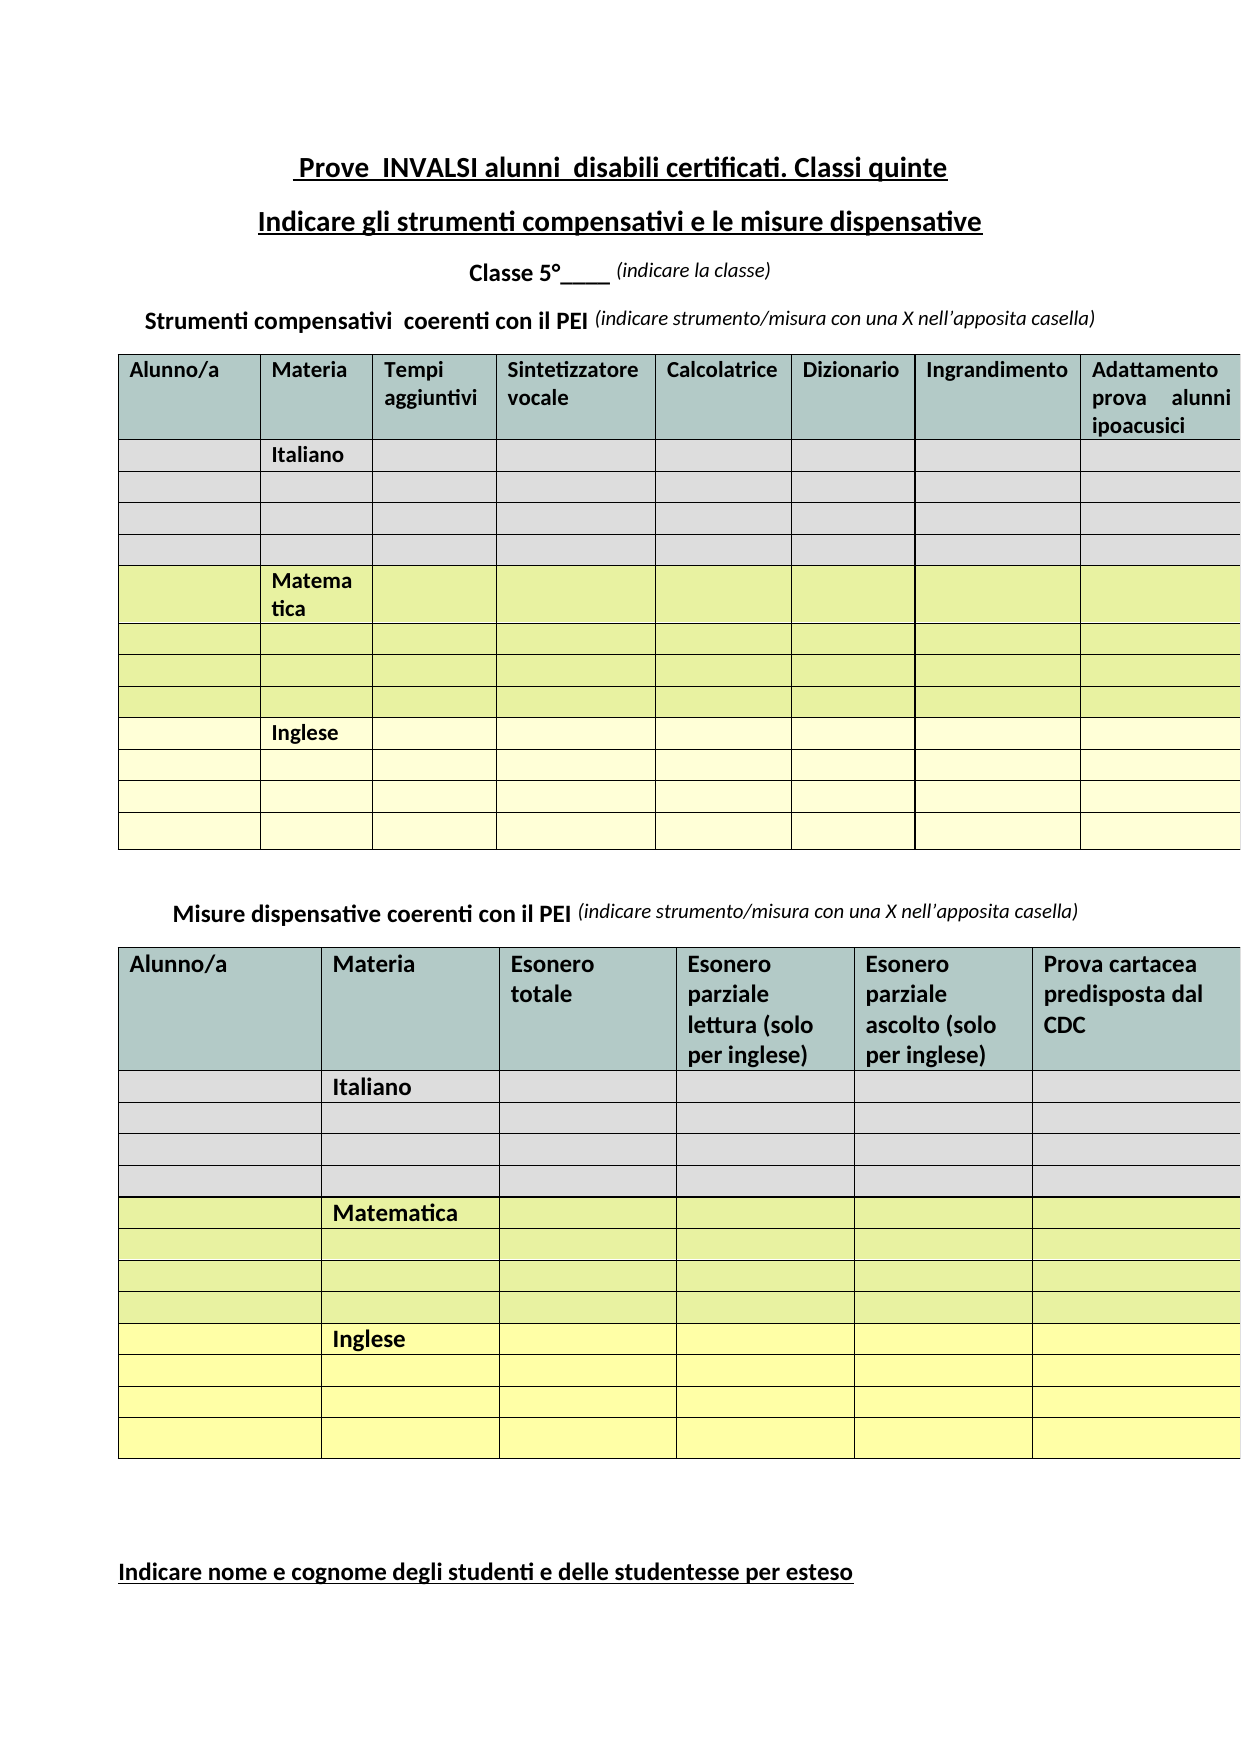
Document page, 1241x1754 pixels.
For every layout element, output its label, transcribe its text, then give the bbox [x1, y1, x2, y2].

table_cell [855, 1229, 1032, 1259]
table_cell [677, 1198, 854, 1228]
table_cell [373, 503, 496, 534]
table_cell [916, 440, 1080, 471]
table_cell [497, 750, 655, 780]
table_cell [1033, 1355, 1240, 1386]
table_cell [656, 655, 791, 686]
table_cell [1081, 781, 1240, 812]
table_cell [656, 718, 791, 749]
table_cell [119, 718, 260, 749]
table_cell [855, 1166, 1032, 1196]
table_cell [916, 655, 1080, 686]
table_cell Matematica [322, 1198, 499, 1228]
subtitle Classe 5°____ (indicare la classe) [118, 257, 1122, 287]
table_cell [322, 1292, 499, 1323]
table_cell [1081, 750, 1240, 780]
table_cell [322, 1103, 499, 1133]
table_cell [792, 750, 914, 780]
table_cell Italiano [261, 440, 372, 471]
table_cell [261, 503, 372, 534]
table_cell [1081, 566, 1240, 622]
table_cell [656, 781, 791, 812]
table_cell [500, 1292, 676, 1323]
table_cell [855, 1292, 1032, 1323]
table_header Esonero totale [500, 948, 676, 1070]
table_cell [1033, 1261, 1240, 1291]
table_cell [119, 472, 260, 502]
table_header Alunno/a [119, 948, 321, 1070]
table_header Alunno/a [119, 355, 260, 439]
subtitle Indicare gli strumenti compensativi e le misure dispensative [118, 203, 1122, 238]
table_cell [500, 1387, 676, 1417]
table_cell [1033, 1229, 1240, 1259]
table_cell [322, 1166, 499, 1196]
table_cell [373, 718, 496, 749]
table_cell [373, 750, 496, 780]
table_cell [500, 1198, 676, 1228]
table_cell [855, 1103, 1032, 1133]
table_cell [656, 440, 791, 471]
table_cell [497, 440, 655, 471]
table_cell [119, 781, 260, 812]
table_cell [119, 1261, 321, 1291]
table_cell [373, 624, 496, 654]
table_cell [497, 655, 655, 686]
table_cell [373, 566, 496, 622]
table_cell [677, 1134, 854, 1165]
table_cell [855, 1134, 1032, 1165]
table_cell [497, 535, 655, 565]
table_cell [656, 472, 791, 502]
table_cell [500, 1071, 676, 1102]
table_cell [1033, 1324, 1240, 1354]
table_header Sintetizzatore vocale [497, 355, 655, 439]
table_cell [1033, 1387, 1240, 1417]
table_cell [497, 624, 655, 654]
table_header Adattamento prova alunni ipoacusici [1081, 355, 1240, 439]
table_cell [322, 1229, 499, 1259]
table_cell [500, 1134, 676, 1165]
table_cell [916, 781, 1080, 812]
table_cell [855, 1324, 1032, 1354]
table_cell [792, 472, 914, 502]
table_cell [916, 503, 1080, 534]
table_cell [916, 813, 1080, 849]
table_cell [1033, 1292, 1240, 1323]
table_cell [497, 566, 655, 622]
table_cell [656, 566, 791, 622]
table_cell [500, 1166, 676, 1196]
table_cell [916, 624, 1080, 654]
table_cell [677, 1324, 854, 1354]
table_cell [119, 1229, 321, 1259]
table_cell [1081, 472, 1240, 502]
table_cell [500, 1355, 676, 1386]
table_cell [322, 1261, 499, 1291]
table_header Materia [261, 355, 372, 439]
table_cell [792, 687, 914, 717]
table_cell [261, 472, 372, 502]
subtitle Strumenti compensativi coerenti con il PEI (indicare strumento/misura con una X nell’apposita casella) [118, 305, 1122, 336]
table_cell [322, 1134, 499, 1165]
table_cell [1033, 1166, 1240, 1196]
table_cell [1081, 655, 1240, 686]
table_cell [677, 1355, 854, 1386]
table_cell [1081, 624, 1240, 654]
table_cell [119, 1292, 321, 1323]
table_cell [497, 718, 655, 749]
table_cell [1033, 1103, 1240, 1133]
table_cell [1081, 718, 1240, 749]
table_cell [1033, 1134, 1240, 1165]
table_cell [677, 1261, 854, 1291]
table_cell [373, 813, 496, 849]
table_cell [261, 687, 372, 717]
table_cell [119, 1355, 321, 1386]
table_cell [373, 655, 496, 686]
table_cell [792, 813, 914, 849]
table_cell [855, 1198, 1032, 1228]
table_cell [500, 1229, 676, 1259]
table_cell [119, 1418, 321, 1458]
table_cell [1033, 1071, 1240, 1102]
table_cell [916, 750, 1080, 780]
table_cell [322, 1355, 499, 1386]
table_cell [119, 566, 260, 622]
table_cell [677, 1166, 854, 1196]
table_cell [855, 1261, 1032, 1291]
table_cell [119, 687, 260, 717]
table_cell [916, 472, 1080, 502]
table_header Ingrandimento [916, 355, 1080, 439]
table_cell [500, 1261, 676, 1291]
subtitle Indicare nome e cognome degli studenti e delle studentesse per esteso [118, 1556, 1122, 1587]
table_cell [261, 535, 372, 565]
table_cell [855, 1387, 1032, 1417]
table_cell [261, 750, 372, 780]
table_cell [656, 687, 791, 717]
table_cell [119, 1198, 321, 1228]
table_cell [1081, 813, 1240, 849]
table_cell [497, 813, 655, 849]
table_cell [373, 440, 496, 471]
table_cell [261, 781, 372, 812]
table_cell [500, 1418, 676, 1458]
table_cell [656, 813, 791, 849]
table_cell [1033, 1198, 1240, 1228]
table_cell [373, 687, 496, 717]
table_cell [119, 655, 260, 686]
table_cell [500, 1324, 676, 1354]
table_cell [500, 1103, 676, 1133]
table_cell [916, 566, 1080, 622]
table_header Esonero parziale ascolto (solo per inglese) [855, 948, 1032, 1070]
table_cell [119, 1324, 321, 1354]
table_cell [497, 781, 655, 812]
table_cell [656, 535, 791, 565]
subtitle Misure dispensative coerenti con il PEI (indicare strumento/misura con una X nell’apposita casella) [118, 898, 1122, 929]
table_cell [1033, 1418, 1240, 1458]
table_cell Italiano [322, 1071, 499, 1102]
table_cell [322, 1387, 499, 1417]
table_cell [119, 1134, 321, 1165]
table_cell [677, 1071, 854, 1102]
table_cell [916, 687, 1080, 717]
table_header Materia [322, 948, 499, 1070]
table_cell [261, 655, 372, 686]
table_cell [855, 1071, 1032, 1102]
table_cell [792, 624, 914, 654]
table_cell [373, 535, 496, 565]
table_cell [656, 750, 791, 780]
table_header Esonero parziale lettura (solo per inglese) [677, 948, 854, 1070]
table_cell [1081, 535, 1240, 565]
table_cell [119, 1071, 321, 1102]
table_cell [497, 472, 655, 502]
table_cell [677, 1387, 854, 1417]
table_cell [792, 535, 914, 565]
table_cell Inglese [261, 718, 372, 749]
table_header Calcolatrice [656, 355, 791, 439]
table_cell [373, 781, 496, 812]
table_cell [119, 1166, 321, 1196]
table_cell [1081, 440, 1240, 471]
table_cell [916, 718, 1080, 749]
table_cell [322, 1418, 499, 1458]
table_cell [1081, 687, 1240, 717]
table_header Tempi aggiuntivi [373, 355, 496, 439]
table_cell [677, 1418, 854, 1458]
table_cell [119, 535, 260, 565]
table_cell [119, 813, 260, 849]
table_cell [1081, 503, 1240, 534]
table_cell [855, 1418, 1032, 1458]
table_cell [497, 687, 655, 717]
table_header Dizionario [792, 355, 914, 439]
table_cell [373, 472, 496, 502]
table_cell [792, 440, 914, 471]
table_cell [677, 1229, 854, 1259]
table_cell [792, 655, 914, 686]
table_cell [261, 624, 372, 654]
table_cell [119, 1103, 321, 1133]
table_cell [497, 503, 655, 534]
table_cell [855, 1355, 1032, 1386]
table_cell [916, 535, 1080, 565]
table_header Prova cartacea predisposta dal CDC [1033, 948, 1240, 1070]
subtitle Prove INVALSI alunni disabili certificati. Classi quinte [118, 148, 1122, 184]
table_cell [119, 440, 260, 471]
table_cell [792, 503, 914, 534]
table_cell [677, 1103, 854, 1133]
table_cell [119, 750, 260, 780]
table_cell [119, 1387, 321, 1417]
table_cell [792, 781, 914, 812]
table_cell Matematica [261, 566, 372, 622]
table_cell [119, 624, 260, 654]
table_cell [119, 503, 260, 534]
table_cell [261, 813, 372, 849]
table_cell [792, 718, 914, 749]
table_cell [677, 1292, 854, 1323]
table_cell [792, 566, 914, 622]
table_cell [656, 624, 791, 654]
table_cell [656, 503, 791, 534]
table_cell Inglese [322, 1324, 499, 1354]
